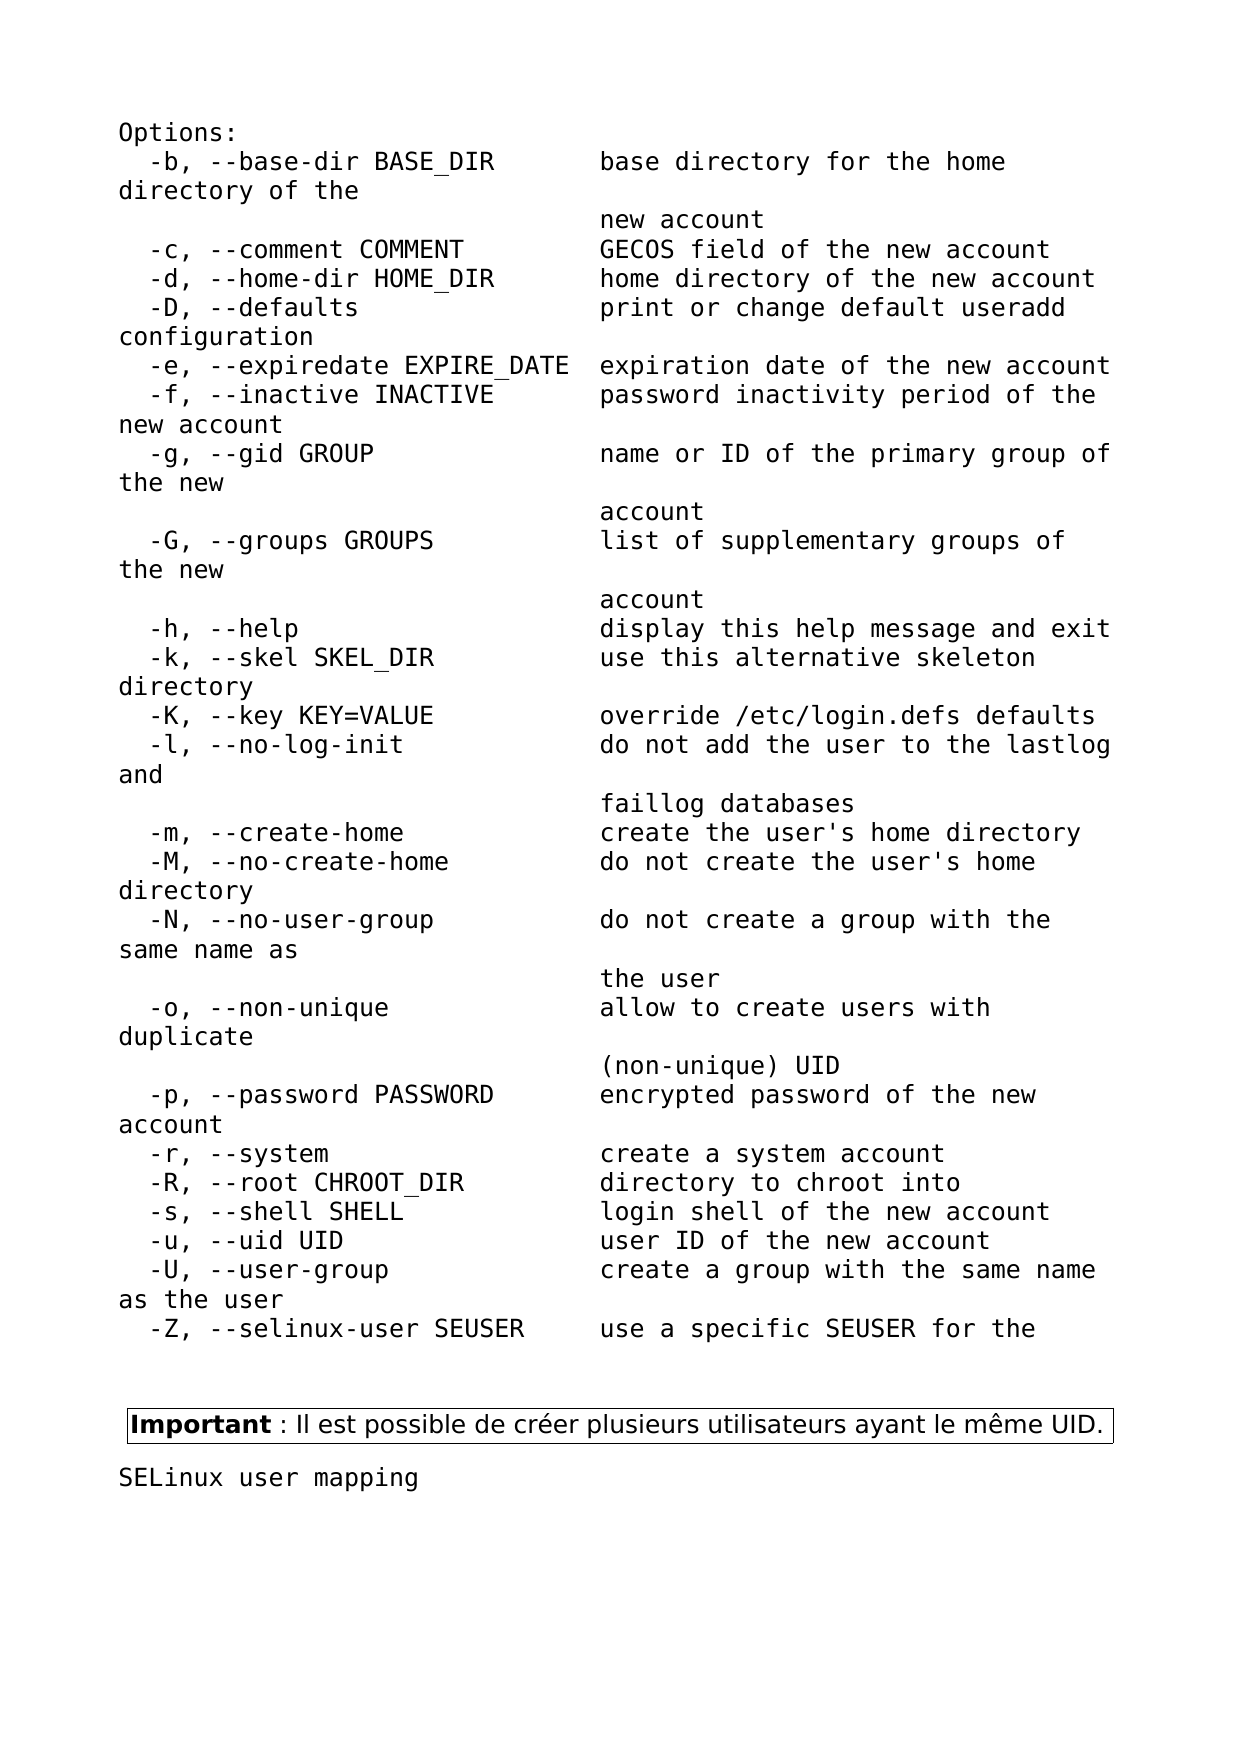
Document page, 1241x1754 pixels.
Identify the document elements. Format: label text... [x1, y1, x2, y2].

text Options: -b, --base-dir BASE_DIR base directory for the home directory of the new account -c, --comment COMMENT GECOS field of the new account -d, --home-dir HOME_DIR home directory of the new account -D, --defaults print or change default useradd configuration -e, --expiredate EXPIRE_DATE expiration date of the new account -f, --inactive INACTIVE password inactivity period of the new account -g, --gid GROUP name or ID of the primary group of the new account -G, --groups GROUPS list of supplementary groups of the new account -h, --help display this help message and exit -k, --skel SKEL_DIR use this alternative skeleton directory -K, --key KEY=VALUE override /etc/login.defs defaults -l, --no-log-init do not add the user to the lastlog and faillog databases -m, --create-home create the user's home directory -M, --no-create-home do not create the user's home directory -N, --no-user-group do not create a group with the same name as the user -o, --non-unique allow to create users with duplicate (non-unique) UID -p, --password PASSWORD encrypted password of the new account -r, --system create a system account -R, --root CHROOT_DIR directory to chroot into -s, --shell SHELL login shell of the new account -u, --uid UID user ID of the new account -U, --user-group create a group with the same name as the user -Z, --selinux-user SEUSER use a specific SEUSER for the [118, 118, 1122, 1384]
table_header Important : Il est possible de créer plusieurs utilisateurs ayant le même UID. [128, 1409, 1113, 1443]
text SELinux user mapping [118, 1452, 1122, 1493]
